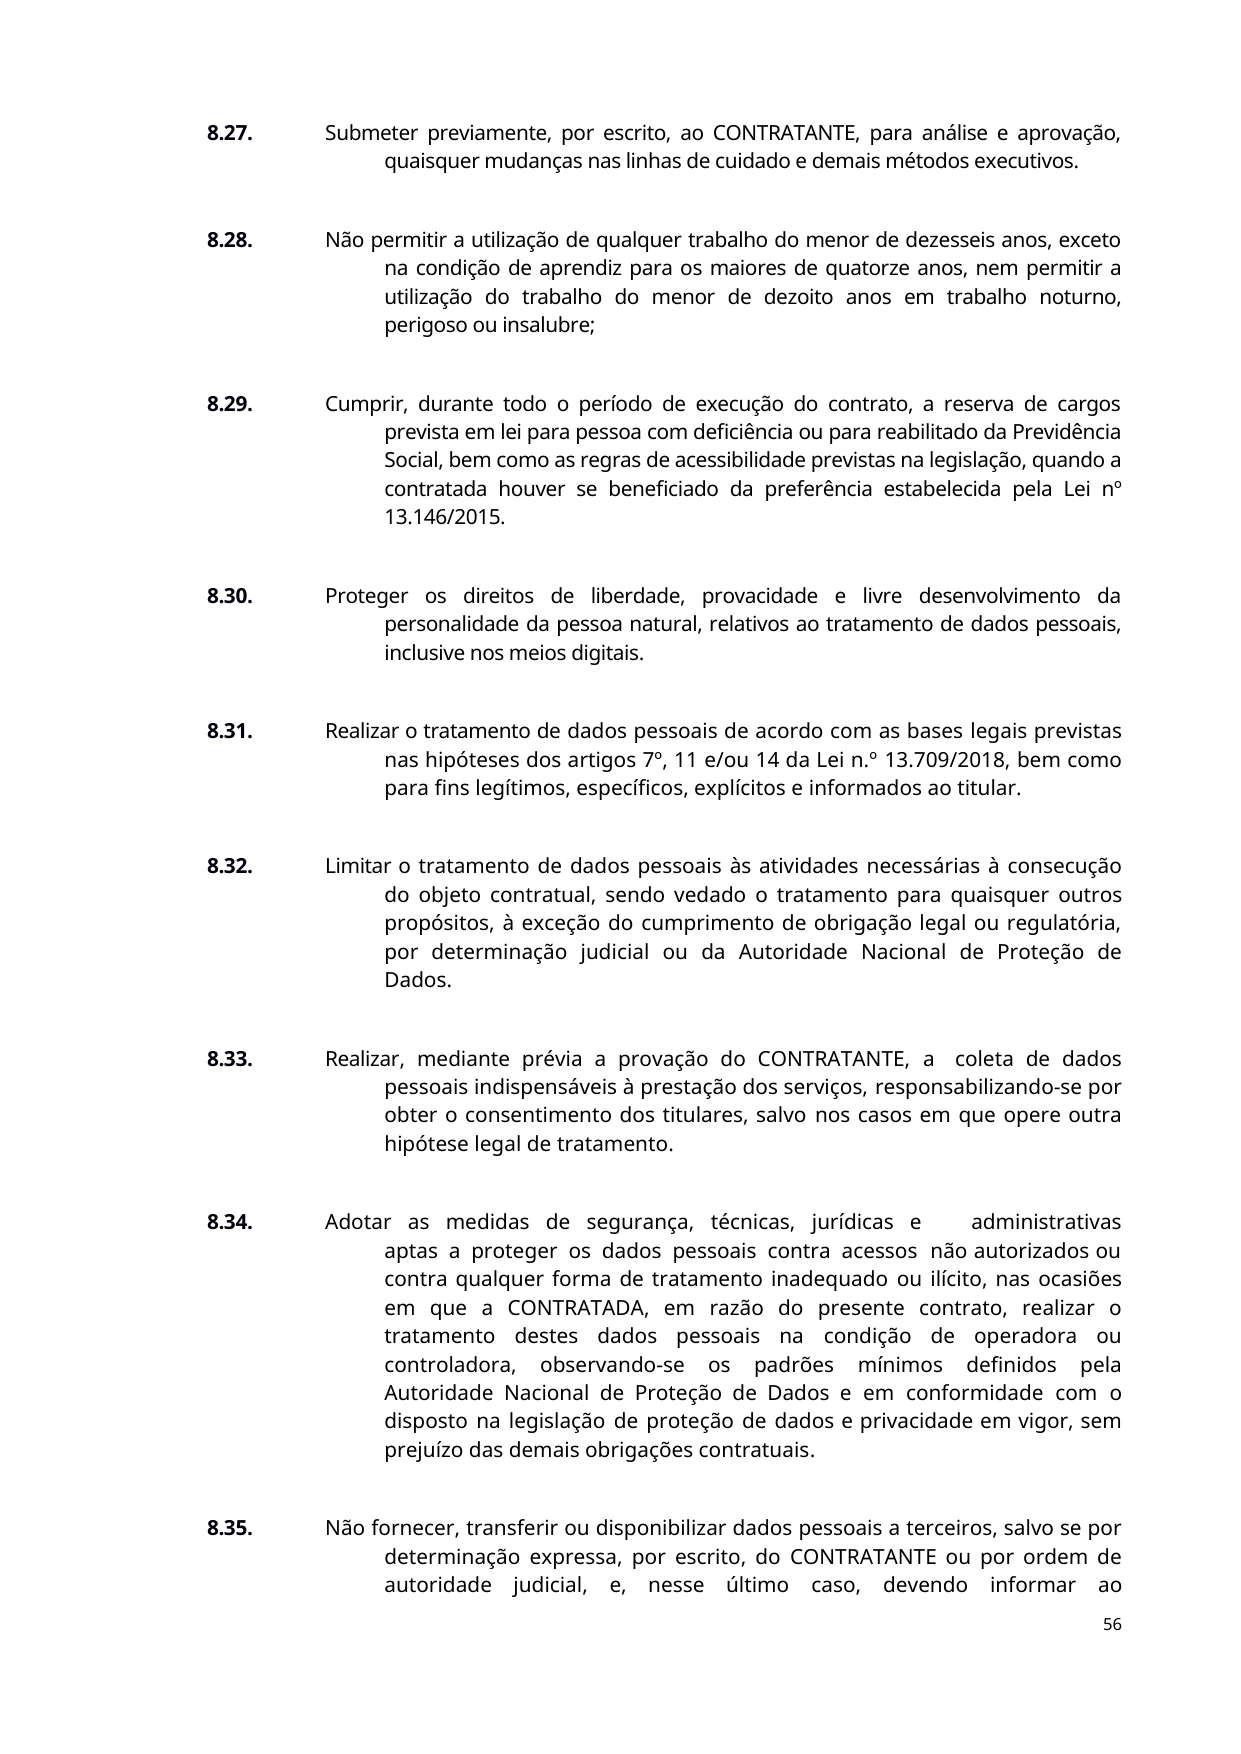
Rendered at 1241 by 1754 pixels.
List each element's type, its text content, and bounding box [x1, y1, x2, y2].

list Submeter previamente, por escrito, ao CONTRATANTE, para análise e aprovação, quaisquer mudanças nas linhas de cuidado e demais métodos executivos. [207, 118, 1122, 175]
list Realizar, mediante prévia a provação do CONTRATANTE, a coleta de dados pessoais indispensáveis à prestação dos serviços, responsabilizando-se por obter o consentimento dos titulares, salvo nos casos em que opere outra hipótese legal de tratamento. [207, 1044, 1122, 1157]
list Não permitir a utilização de qualquer trabalho do menor de dezesseis anos, exceto na condição de aprendiz para os maiores de quatorze anos, nem permitir a utilização do trabalho do menor de dezoito anos em trabalho noturno, perigoso ou insalubre; [207, 225, 1122, 339]
list Proteger os direitos de liberdade, provacidade e livre desenvolvimento da personalidade da pessoa natural, relativos ao tratamento de dados pessoais, inclusive nos meios digitais. [207, 581, 1122, 666]
list Não fornecer, transferir ou disponibilizar dados pessoais a terceiros, salvo se por determinação expressa, por escrito, do CONTRATANTE ou por ordem de autoridade judicial, e, nesse último caso, devendo informar ao [207, 1513, 1122, 1599]
list Adotar as medidas de segurança, técnicas, jurídicas e administrativas aptas a proteger os dados pessoais contra acessos não autorizados ou contra qualquer forma de tratamento inadequado ou ilícito, nas ocasiões em que a CONTRATADA, em razão do presente contrato, realizar o tratamento destes dados pessoais na condição de operadora ou controladora, observando-se os padrões mínimos definidos pela Autoridade Nacional de Proteção de Dados e em conformidade com o disposto na legislação de proteção de dados e privacidade em vigor, sem prejuízo das demais obrigações contratuais. [207, 1207, 1122, 1463]
list Cumprir, durante todo o período de execução do contrato, a reserva de cargos prevista em lei para pessoa com deficiência ou para reabilitado da Previdência Social, bem como as regras de acessibilidade previstas na legislação, quando a contratada houver se beneficiado da preferência estabelecida pela Lei nº 13.146/2015. [207, 389, 1122, 531]
list Realizar o tratamento de dados pessoais de acordo com as bases legais previstas nas hipóteses dos artigos 7º, 11 e/ou 14 da Lei n.º 13.709/2018, bem como para fins legítimos, específicos, explícitos e informados ao titular. [207, 716, 1122, 802]
list Limitar o tratamento de dados pessoais às atividades necessárias à consecução do objeto contratual, sendo vedado o tratamento para quaisquer outros propósitos, à exceção do cumprimento de obrigação legal ou regulatória, por determinação judicial ou da Autoridade Nacional de Proteção de Dados. [207, 852, 1122, 994]
